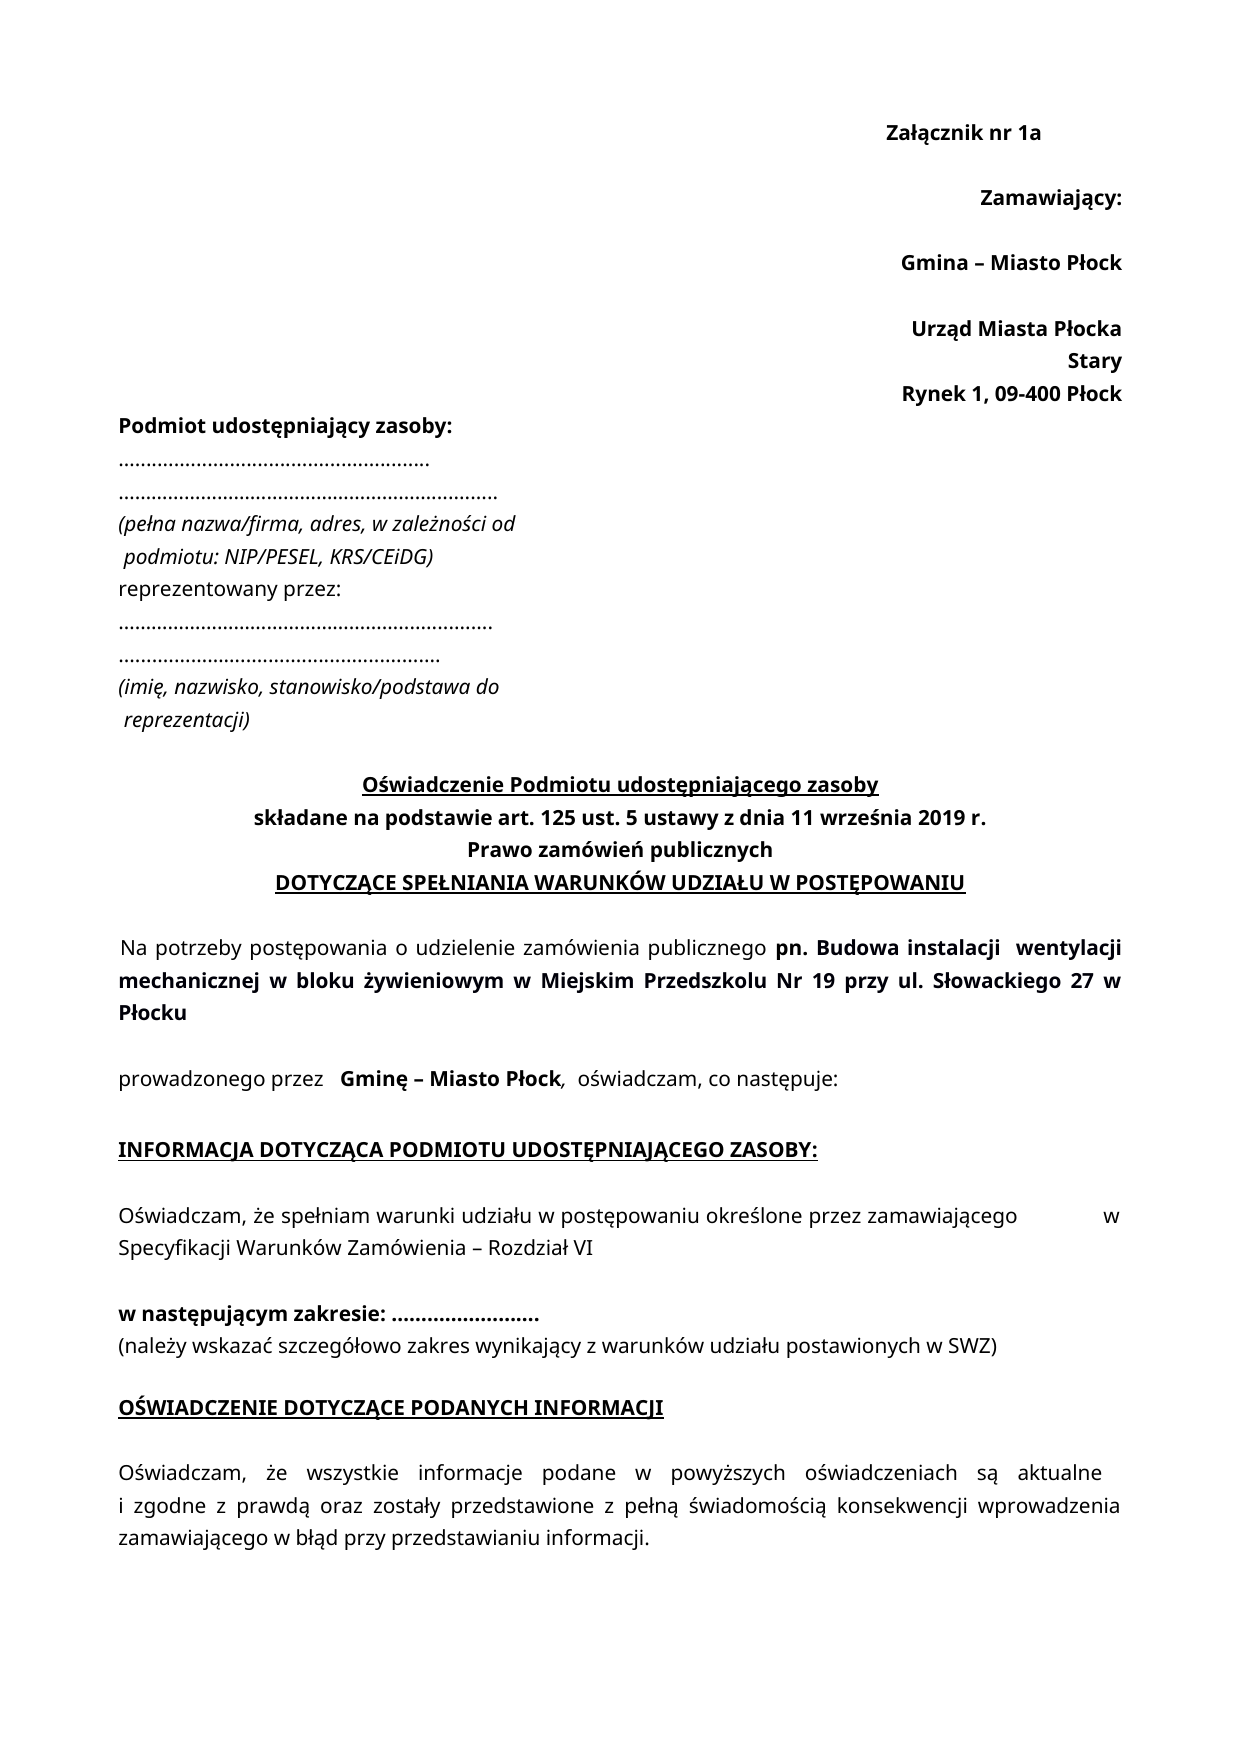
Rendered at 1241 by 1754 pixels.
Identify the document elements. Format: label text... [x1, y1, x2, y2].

text Urząd Miasta Płocka [118, 281, 1122, 342]
text INFORMACJA DOTYCZĄCA PODMIOTU UDOSTĘPNIAJĄCEGO ZASOBY: [118, 1136, 1122, 1164]
text (pełna nazwa/firma, adres, w zależności od [118, 509, 1122, 538]
text Stary Rynek 1, 09-400 Płock [118, 346, 1122, 407]
text Na potrzeby postępowania o udzielenie zamówienia publicznego pn. Budowa instalacji wentylacji mechanicznej w bloku żywieniowym w Miejskim Przedszkolu Nr 19 przy ul. Słowackiego 27 w Płocku [118, 933, 1122, 1027]
text podmiotu: NIP/PESEL, KRS/CEiDG) [118, 542, 1122, 570]
text (imię, nazwisko, stanowisko/podstawa do [118, 672, 1122, 701]
text Gmina – Miasto Płock [118, 216, 1122, 277]
text w następującym zakresie: ……………………. [118, 1299, 1122, 1327]
text reprezentowany przez: [118, 574, 1122, 603]
text Podmiot udostępniający zasoby: [118, 412, 1122, 440]
text Załącznik nr 1a [118, 118, 1122, 147]
text (należy wskazać szczegółowo zakres wynikający z warunków udziału postawionych w SWZ) [118, 1331, 1122, 1360]
text …………………………………………………............ [118, 477, 1122, 505]
text ……………………………………………................. [118, 607, 1122, 636]
text reprezentacji) [118, 705, 1122, 733]
text Oświadczam, że spełniam warunki udziału w postępowaniu określone przez zamawiającego w Specyfikacji Warunków Zamówienia – Rozdział VI [118, 1201, 1122, 1262]
text Prawo zamówień publicznych [118, 835, 1122, 864]
text .............……….................................... [118, 640, 1122, 668]
text …..................................................... [118, 444, 1122, 473]
text składane na podstawie art. 125 ust. 5 ustawy z dnia 11 września 2019 r. [118, 803, 1122, 831]
text DOTYCZĄCE SPEŁNIANIA WARUNKÓW UDZIAŁU W POSTĘPOWANIU [118, 868, 1122, 896]
text Oświadczenie Podmiotu udostępniającego zasoby [118, 770, 1122, 799]
text prowadzonego przez Gminę – Miasto Płock, oświadczam, co następuje: [118, 1064, 1122, 1092]
text Zamawiający: [118, 151, 1122, 212]
text OŚWIADCZENIE DOTYCZĄCE PODANYCH INFORMACJI [118, 1393, 1122, 1422]
text Oświadczam, że wszystkie informacje podane w powyższych oświadczeniach są aktualne i zgodne z prawdą oraz zostały przedstawione z pełną świadomością konsekwencji wprowadzenia zamawiającego w błąd przy przedstawianiu informacji. [118, 1458, 1122, 1552]
